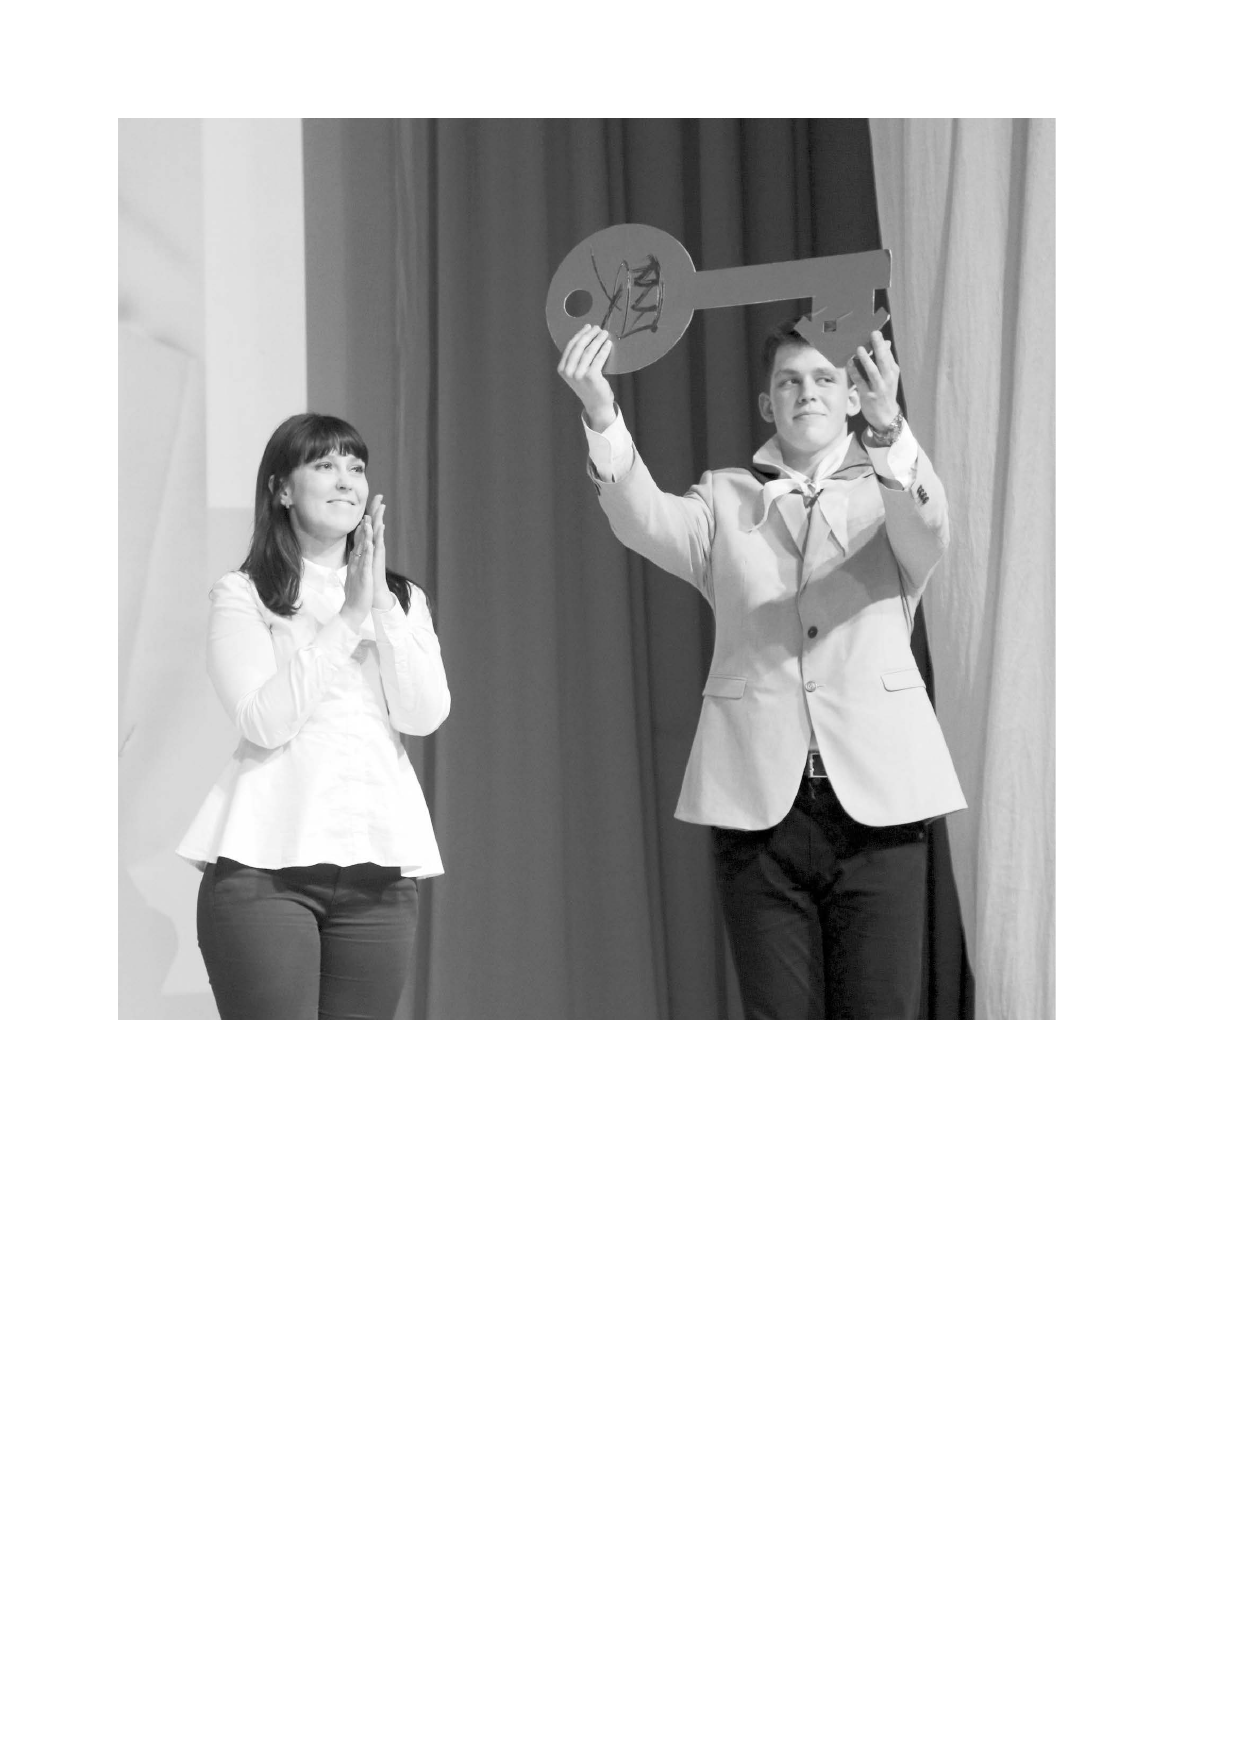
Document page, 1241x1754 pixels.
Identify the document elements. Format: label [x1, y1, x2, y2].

picture [118, 118, 1056, 1020]
